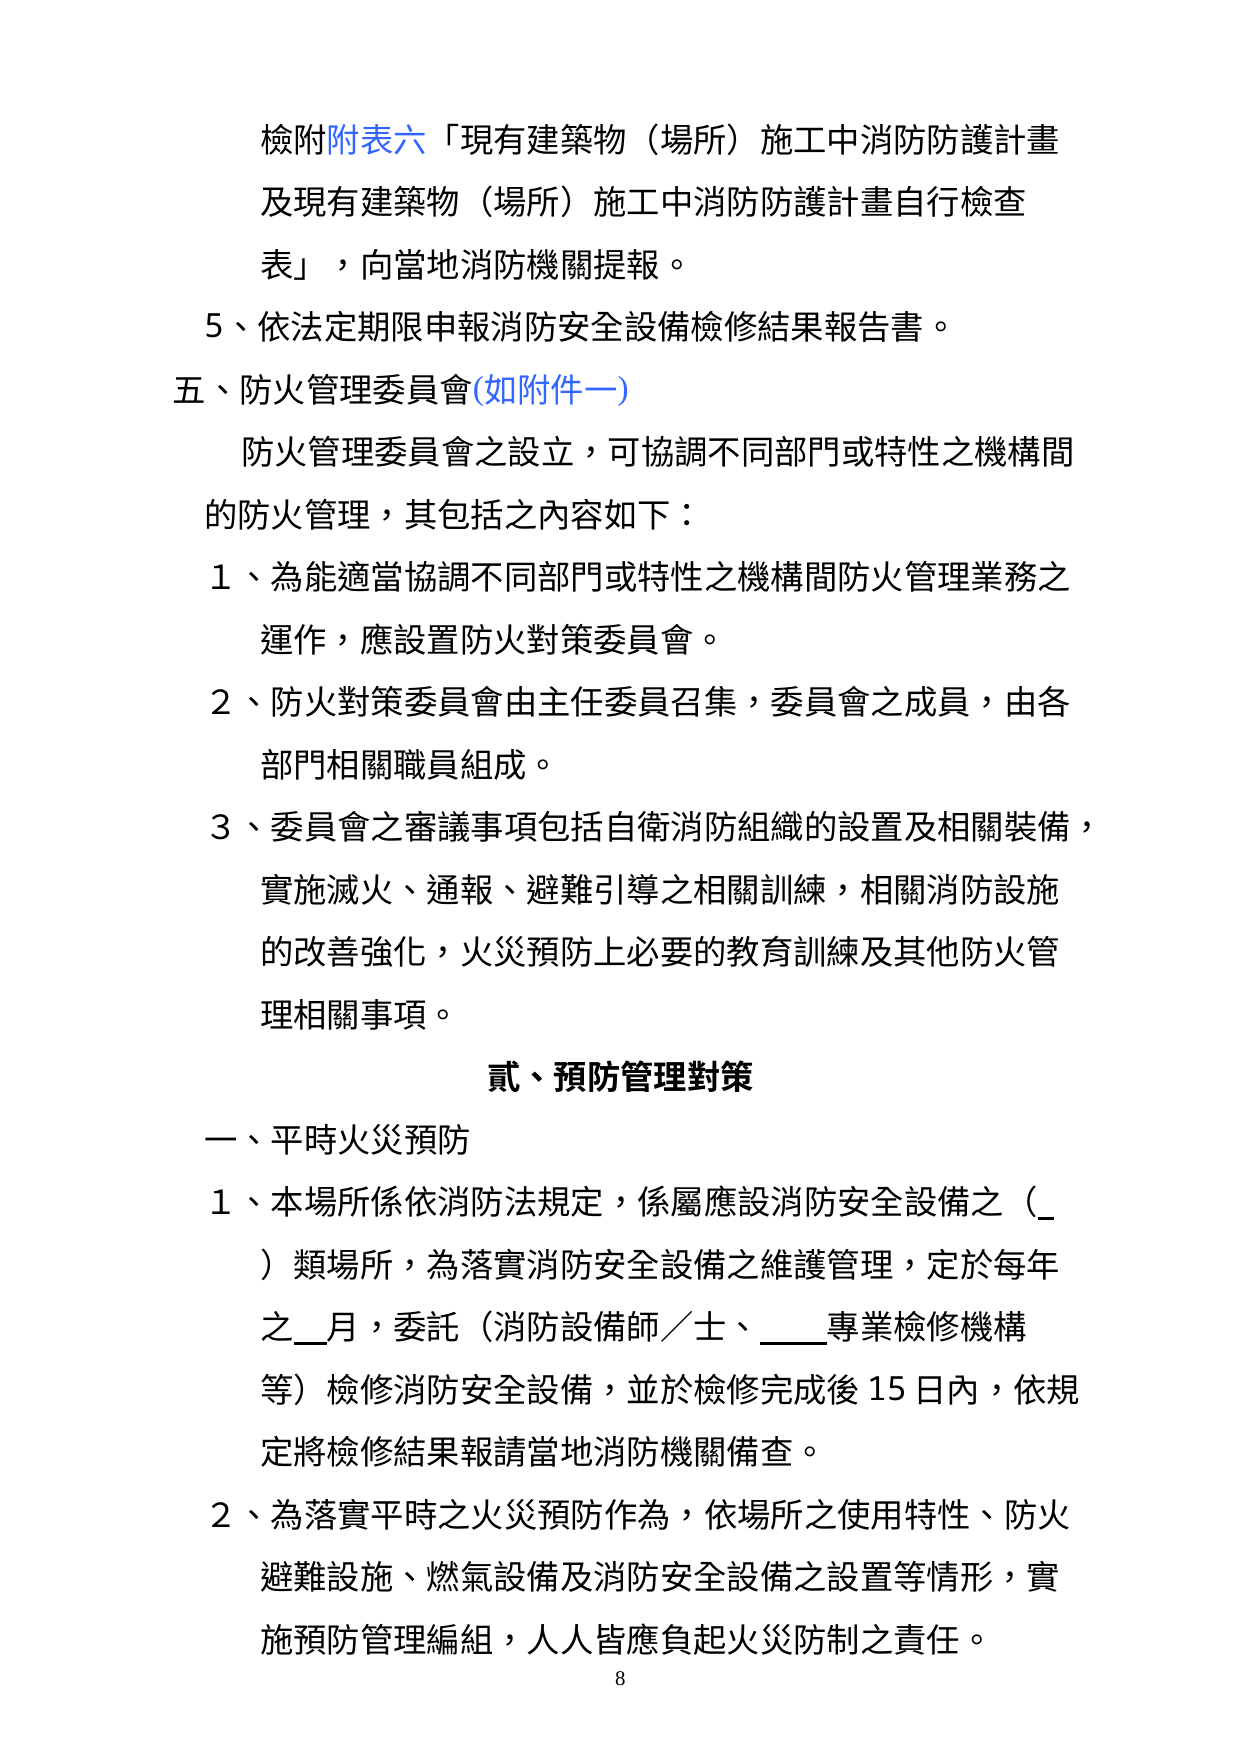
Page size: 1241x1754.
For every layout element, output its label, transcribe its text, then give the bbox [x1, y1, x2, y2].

text 五、防火管理委員會(如附件一) [173, 346, 1092, 408]
text 防火管理委員會之設立，可協調不同部門或特性之機構間的防火管理，其包括之內容如下： [204, 408, 1092, 533]
text １、本場所係依消防法規定，係屬應設消防安全設備之（ ）類場所，為落實消防安全設備之維護管理，定於每年之 月，委託（消防設備師／士、 專業檢修機構等）檢修消防安全設備，並於檢修完成後15日內，依規定將檢修結果報請當地消防機關備查。 [204, 1158, 1092, 1471]
text 一、平時火災預防 [204, 1096, 1092, 1158]
text ２、為落實平時之火災預防作為，依場所之使用特性、防火避難設施、燃氣設備及消防安全設備之設置等情形，實施預防管理編組，人人皆應負起火災防制之責任。 [204, 1471, 1092, 1658]
text ２、防火對策委員會由主任委員召集，委員會之成員，由各部門相關職員組成。 [204, 658, 1092, 783]
text 5、依法定期限申報消防安全設備檢修結果報告書。 [204, 283, 1092, 346]
text 檢附附表六「現有建築物（場所）施工中消防防護計畫及現有建築物（場所）施工中消防防護計畫自行檢查表」，向當地消防機關提報。 [204, 96, 1092, 283]
text ３、委員會之審議事項包括自衛消防組織的設置及相關裝備，實施滅火、通報、避難引導之相關訓練，相關消防設施的改善強化，火災預防上必要的教育訓練及其他防火管理相關事項。 [204, 783, 1092, 1033]
text １、為能適當協調不同部門或特性之機構間防火管理業務之運作，應設置防火對策委員會。 [204, 533, 1092, 658]
text 貳、預防管理對策 [148, 1033, 1092, 1096]
